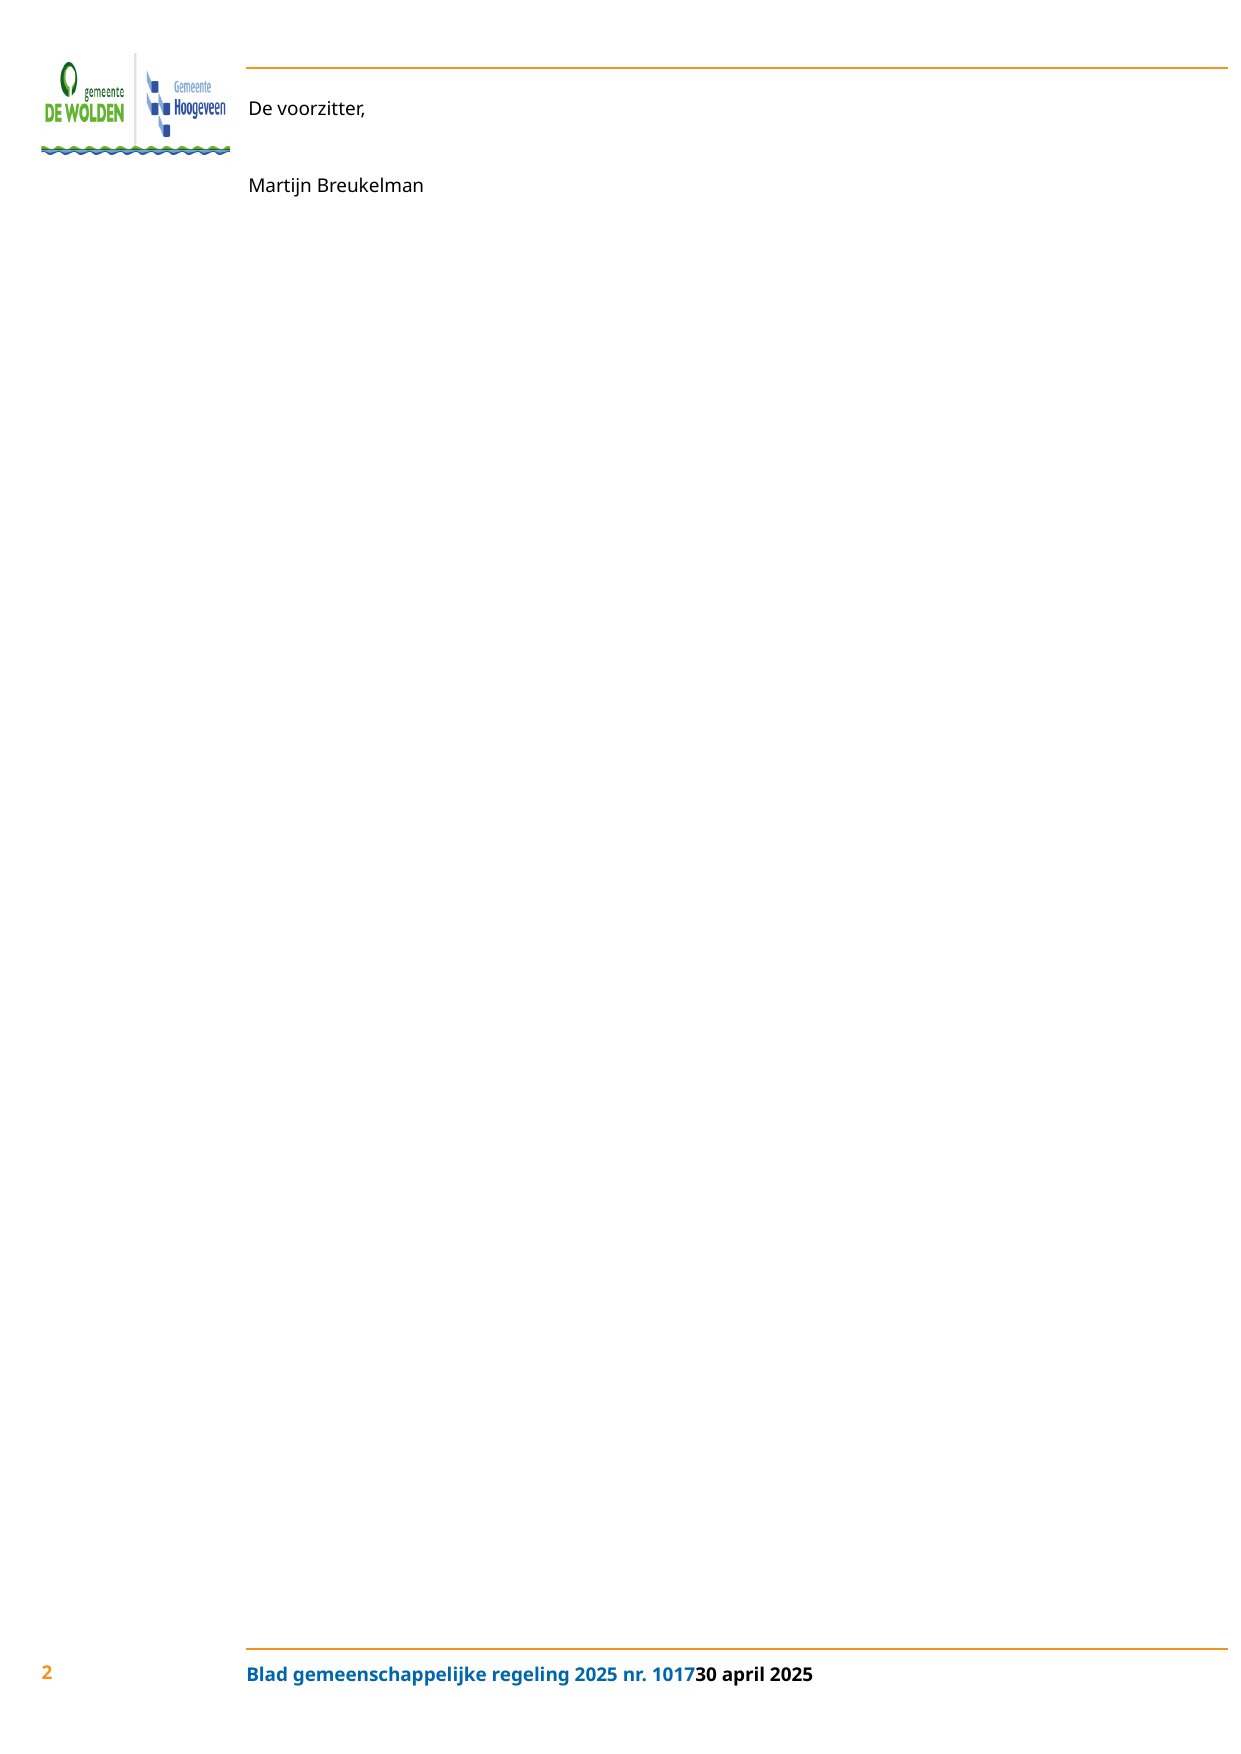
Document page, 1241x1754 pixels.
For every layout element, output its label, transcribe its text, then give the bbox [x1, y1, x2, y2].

text Martijn Breukelman [248, 172, 1152, 198]
text De voorzitter, [248, 95, 1152, 121]
picture [41, 47, 231, 172]
